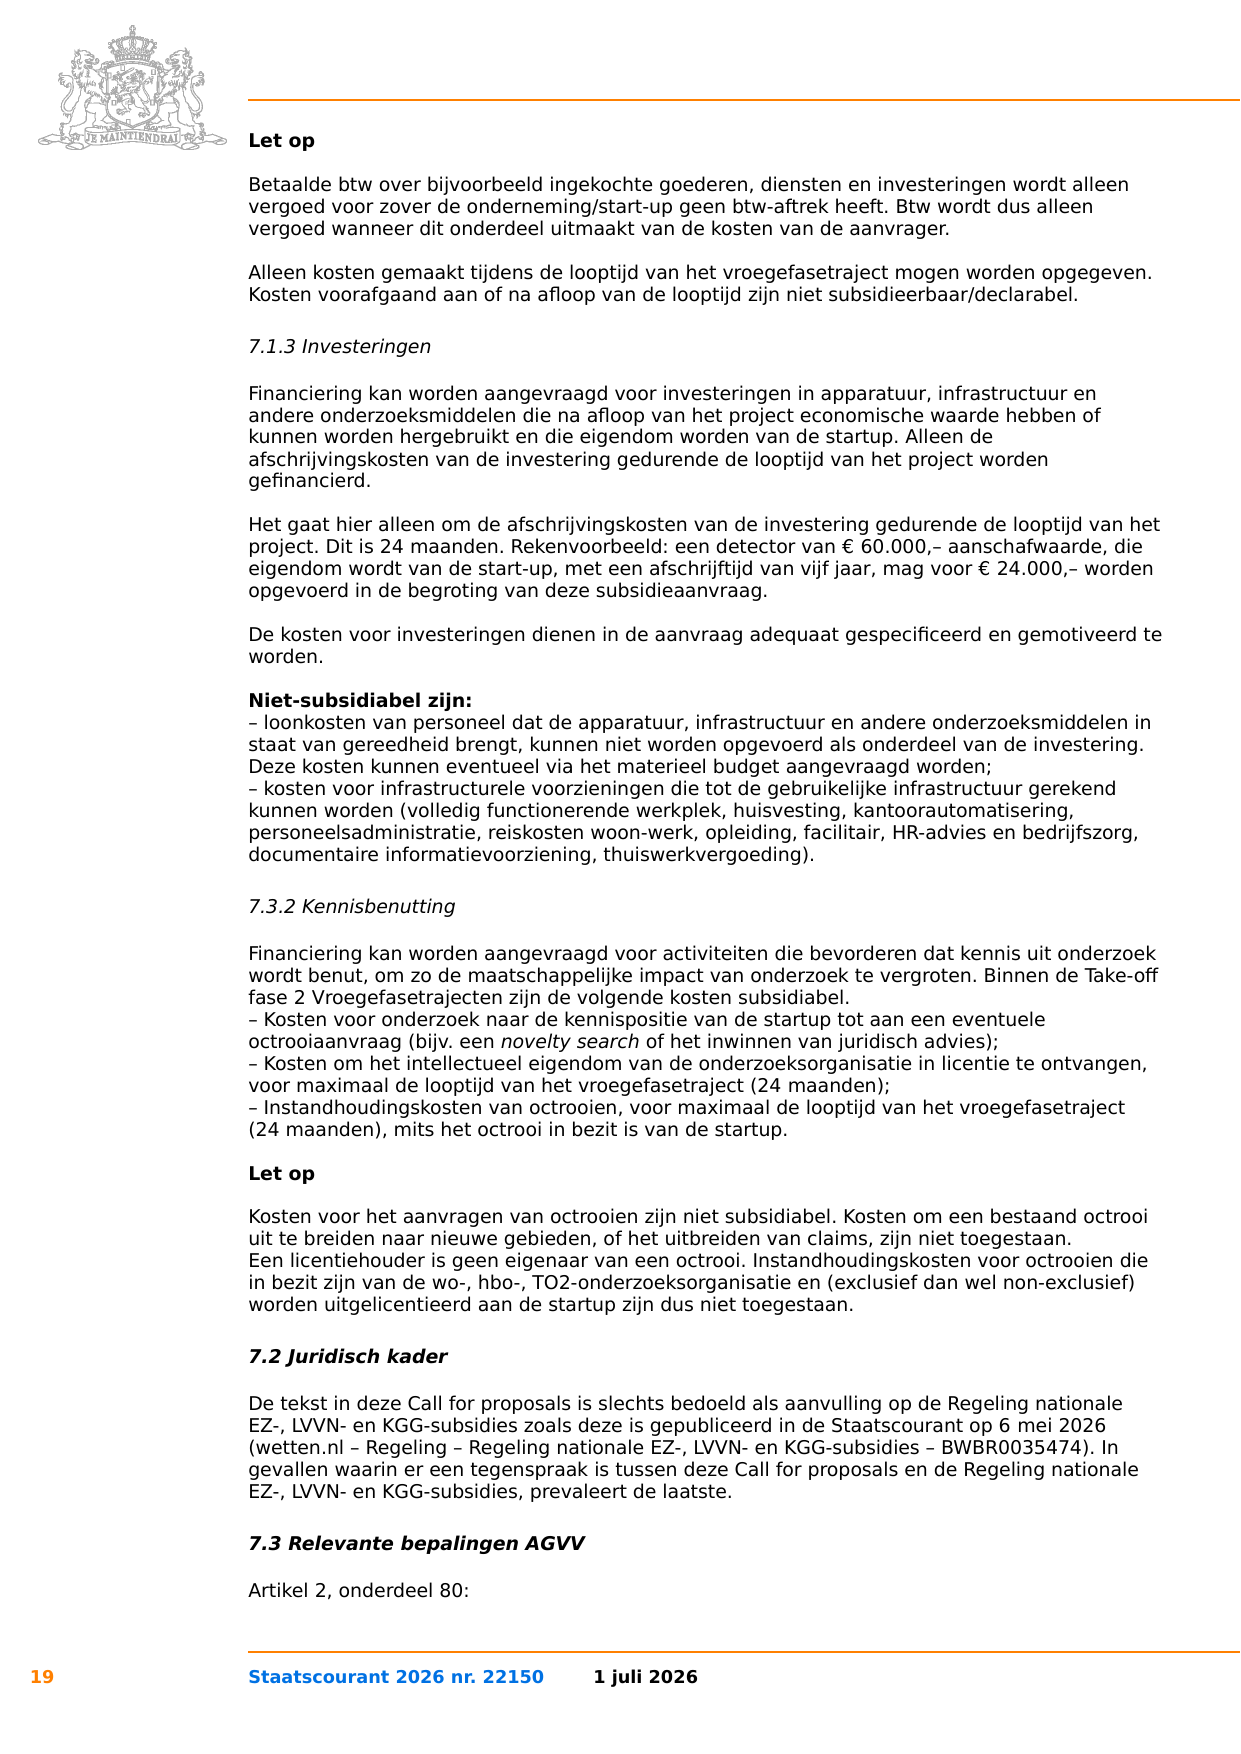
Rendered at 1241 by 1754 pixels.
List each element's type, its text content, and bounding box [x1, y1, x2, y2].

subtitle 7.3 Relevante bepalingen AGVV [248, 1533, 1163, 1555]
subtitle Let op [248, 130, 1163, 152]
text Artikel 2, onderdeel 80: [248, 1580, 1163, 1602]
text Financiering kan worden aangevraagd voor investeringen in apparatuur, infrastructuur en andere onderzoeksmiddelen die na afloop van het project economische waarde hebben of kunnen worden hergebruikt en die eigendom worden van de startup. Alleen de afschrijvingskosten van de investering gedurende de looptijd van het project worden gefinancierd. [248, 382, 1163, 492]
text – loonkosten van personeel dat de apparatuur, infrastructuur en andere onderzoeksmiddelen in staat van gereedheid brengt, kunnen niet worden opgevoerd als onderdeel van de investering. Deze kosten kunnen eventueel via het materieel budget aangevraagd worden; [248, 712, 1163, 778]
subtitle 7.1.3 Investeringen [248, 336, 1163, 357]
text – kosten voor infrastructurele voorzieningen die tot de gebruikelijke infrastructuur gerekend kunnen worden (volledig functionerende werkplek, huisvesting, kantoorautomatisering, personeelsadministratie, reiskosten woon-werk, opleiding, facilitair, HR-advies en bedrijfszorg, documentaire informatievoorziening, thuiswerkvergoeding). [248, 778, 1163, 866]
text Betaalde btw over bijvoorbeeld ingekochte goederen, diensten en investeringen wordt alleen vergoed voor zover de onderneming/start-up geen btw-aftrek heeft. Btw wordt dus alleen vergoed wanneer dit onderdeel uitmaakt van de kosten van de aanvrager. [248, 174, 1163, 240]
text Alleen kosten gemaakt tijdens de looptijd van het vroegefasetraject mogen worden opgegeven. Kosten voorafgaand aan of na afloop van de looptijd zijn niet subsidieerbaar/declarabel. [248, 262, 1163, 306]
picture [38, 25, 227, 150]
text – Instandhoudingskosten van octrooien, voor maximaal de looptijd van het vroegefasetraject (24 maanden), mits het octrooi in bezit is van de startup. [248, 1097, 1163, 1141]
text – Kosten voor onderzoek naar de kennispositie van de startup tot aan een eventuele octrooiaanvraag (bijv. een novelty search of het inwinnen van juridisch advies); [248, 1009, 1163, 1053]
text Het gaat hier alleen om de afschrijvingskosten van de investering gedurende de looptijd van het project. Dit is 24 maanden. Rekenvoorbeeld: een detector van € 60.000,– aanschafwaarde, die eigendom wordt van de start-up, met een afschrijftijd van vijf jaar, mag voor € 24.000,– worden opgevoerd in de begroting van deze subsidieaanvraag. [248, 514, 1163, 602]
text – Kosten om het intellectueel eigendom van de onderzoeksorganisatie in licentie te ontvangen, voor maximaal de looptijd van het vroegefasetraject (24 maanden); [248, 1053, 1163, 1097]
text De kosten voor investeringen dienen in de aanvraag adequaat gespecificeerd en gemotiveerd te worden. [248, 624, 1163, 668]
text De tekst in deze Call for proposals is slechts bedoeld als aanvulling op de Regeling nationale EZ-, LVVN- en KGG-subsidies zoals deze is gepubliceerd in de Staatscourant op 6 mei 2026 (wetten.nl – Regeling – Regeling nationale EZ-, LVVN- en KGG-subsidies – BWBR0035474). In gevallen waarin er een tegenspraak is tussen deze Call for proposals en de Regeling nationale EZ-, LVVN- en KGG-subsidies, prevaleert de laatste. [248, 1393, 1163, 1503]
text Kosten voor het aanvragen van octrooien zijn niet subsidiabel. Kosten om een bestaand octrooi uit te breiden naar nieuwe gebieden, of het uitbreiden van claims, zijn niet toegestaan. [248, 1206, 1163, 1250]
subtitle Let op [248, 1162, 1163, 1184]
text Financiering kan worden aangevraagd voor activiteiten die bevorderen dat kennis uit onderzoek wordt benut, om zo de maatschappelijke impact van onderzoek te vergroten. Binnen de Take-off fase 2 Vroegefasetrajecten zijn de volgende kosten subsidiabel. [248, 943, 1163, 1009]
text Een licentiehouder is geen eigenaar van een octrooi. Instandhoudingskosten voor octrooien die in bezit zijn van de wo-, hbo-, TO2-onderzoeksorganisatie en (exclusief dan wel non-exclusief) worden uitgelicentieerd aan de startup zijn dus niet toegestaan. [248, 1250, 1163, 1316]
subtitle 7.3.2 Kennisbenutting [248, 896, 1163, 918]
text Niet-subsidiabel zijn: [248, 690, 1163, 712]
subtitle 7.2 Juridisch kader [248, 1346, 1163, 1368]
